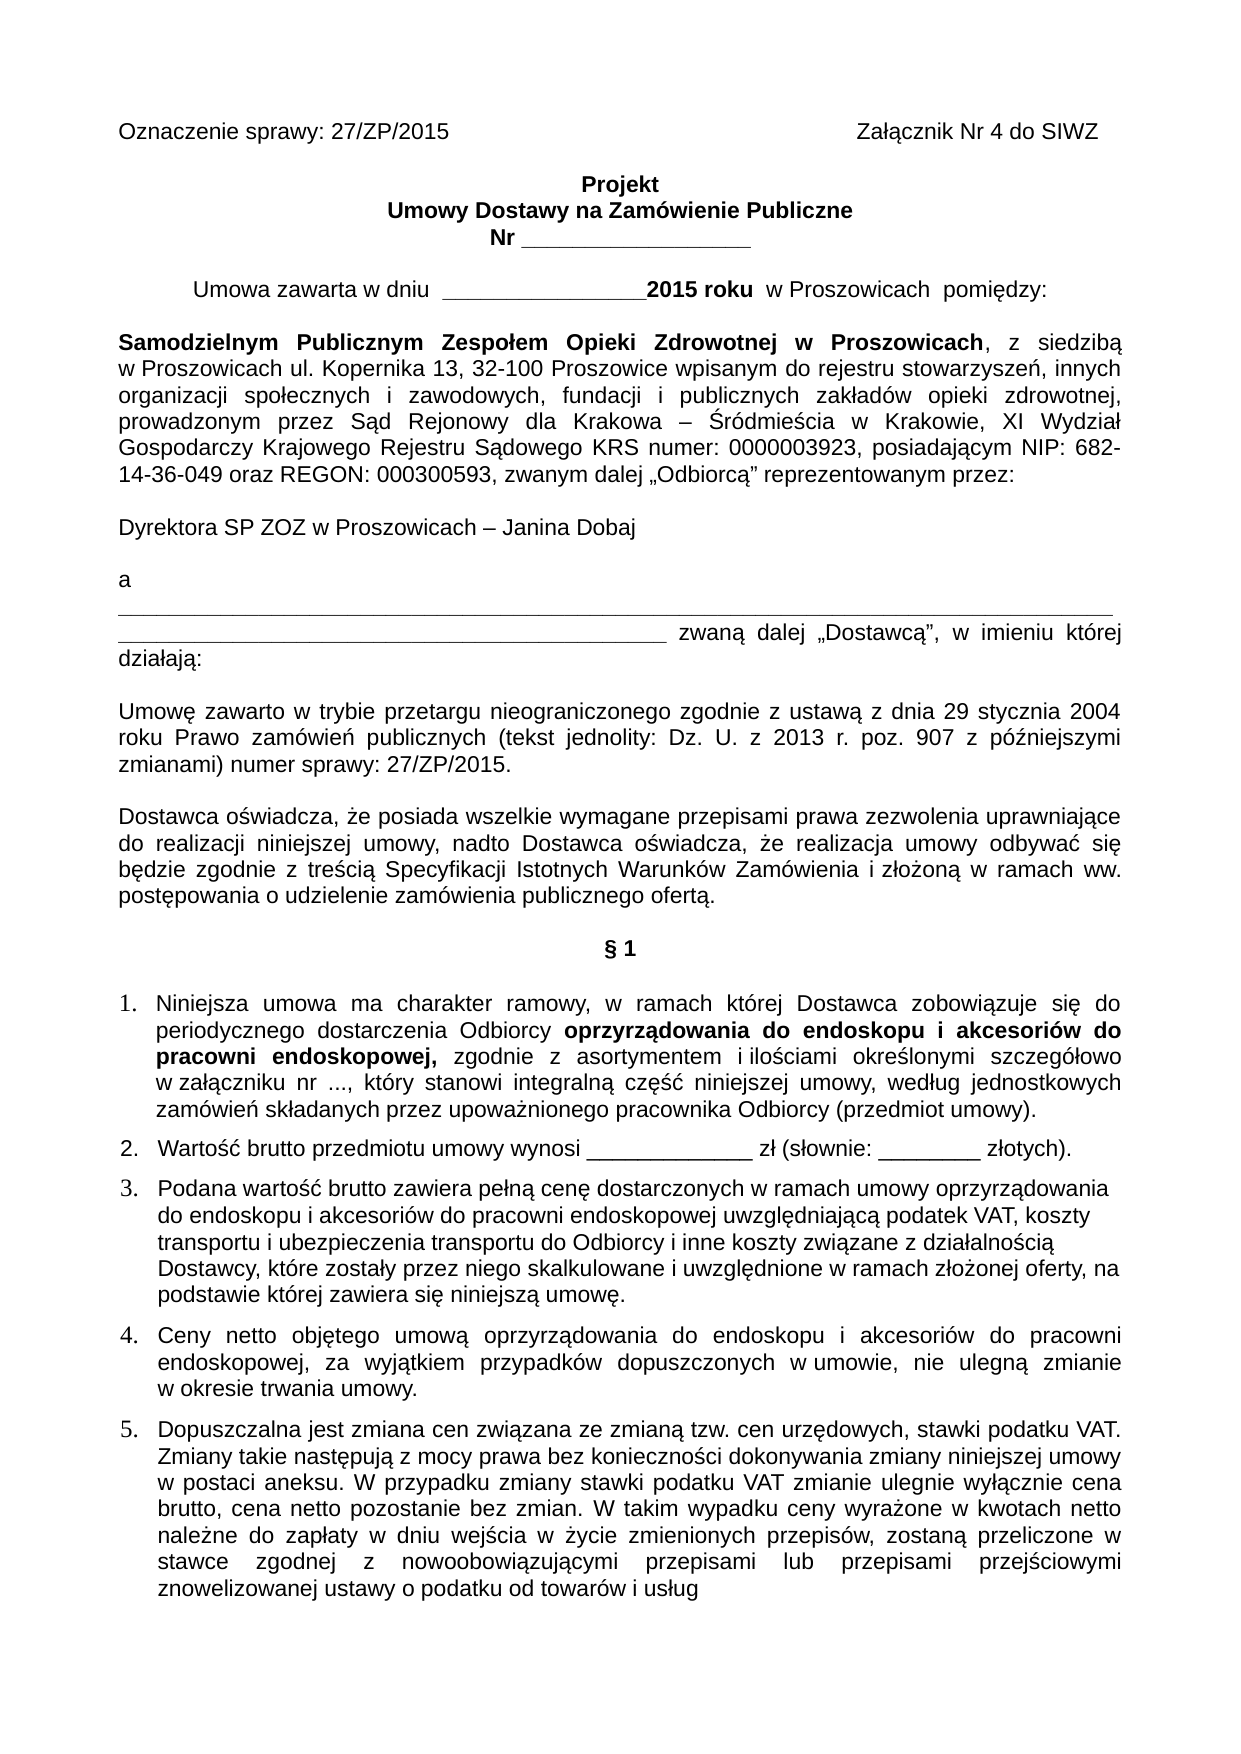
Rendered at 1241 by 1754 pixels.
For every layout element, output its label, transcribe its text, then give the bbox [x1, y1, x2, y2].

text Dostawca oświadcza, że posiada wszelkie wymagane przepisami prawa zezwolenia uprawniające do realizacji niniejszej umowy, nadto Dostawca oświadcza, że realizacja umowy odbywać się będzie zgodnie z treścią Specyfikacji Istotnych Warunków Zamówienia i złożoną w ramach ww. postępowania o udzielenie zamówienia publicznego ofertą. [118, 803, 1122, 909]
list Podana wartość brutto zawiera pełną cenę dostarczonych w ramach umowy oprzyrządowania do endoskopu i akcesoriów do pracowni endoskopowej uwzględniającą podatek VAT, koszty transportu i ubezpieczenia transportu do Odbiorcy i inne koszty związane z działalnością Dostawcy, które zostały przez niego skalkulowane i uwzględnione w ramach złożonej oferty, na podstawie której zawiera się niniejszą umowę. [120, 1173, 1122, 1307]
text Umowę zawarto w trybie przetargu nieograniczonego zgodnie z ustawą z dnia 29 stycznia 2004 roku Prawo zamówień publicznych (tekst jednolity: Dz. U. z 2013 r. poz. 907 z późniejszymi zmianami) numer sprawy: 27/ZP/2015. [118, 698, 1122, 777]
text § 1 [118, 935, 1122, 961]
list Niniejsza umowa ma charakter ramowy, w ramach której Dostawca zobowiązuje się do periodycznego dostarczenia Odbiorcy oprzyrządowania do endoskopu i akcesoriów do pracowni endoskopowej, zgodnie z asortymentem i ilościami określonymi szczegółowo w załączniku nr ..., który stanowi integralną część niniejszej umowy, według jednostkowych zamówień składanych przez upoważnionego pracownika Odbiorcy (przedmiot umowy). [118, 988, 1122, 1122]
list Dopuszczalna jest zmiana cen związana ze zmianą tzw. cen urzędowych, stawki podatku VAT. Zmiany takie następują z mocy prawa bez konieczności dokonywania zmiany niniejszej umowy w postaci aneksu. W przypadku zmiany stawki podatku VAT zmianie ulegnie wyłącznie cena brutto, cena netto pozostanie bez zmian. W takim wypadku ceny wyrażone w kwotach netto należne do zapłaty w dniu wejścia w życie zmienionych przepisów, zostaną przeliczone w stawce zgodnej z nowoobowiązującymi przepisami lub przepisami przejściowymi znowelizowanej ustawy o podatku od towarów i usług [120, 1414, 1122, 1601]
text Umowy Dostawy na Zamówienie Publiczne [118, 197, 1122, 223]
text Oznaczenie sprawy: 27/ZP/2015 Załącznik Nr 4 do SIWZ [118, 118, 1122, 144]
text Dyrektora SP ZOZ w Proszowicach – Janina Dobaj [118, 513, 1122, 540]
text Umowa zawarta w dniu ________________2015 roku w Proszowicach pomiędzy: [118, 276, 1122, 303]
text Samodzielnym Publicznym Zespołem Opieki Zdrowotnej w Proszowicach, z siedzibą w Proszowicach ul. Kopernika 13, 32-100 Proszowice wpisanym do rejestru stowarzyszeń, innych organizacji społecznych i zawodowych, fundacji i publicznych zakładów opieki zdrowotnej, prowadzonym przez Sąd Rejonowy dla Krakowa – Śródmieścia w Krakowie, XI Wydział Gospodarczy Krajowego Rejestru Sądowego KRS numer: 0000003923, posiadającym NIP: 682-14-36-049 oraz REGON: 000300593, zwanym dalej „Odbiorcą” reprezentowanym przez: [118, 329, 1122, 487]
list Wartość brutto przedmiotu umowy wynosi _____________ zł (słownie: ________ złotych). [120, 1134, 1122, 1161]
text Projekt [118, 171, 1122, 197]
text _________________________________________________________________________________________________________________________ zwaną dalej „Dostawcą”, w imieniu której działają: [118, 592, 1122, 672]
text a [118, 566, 1122, 592]
text Nr __________________ [118, 223, 1122, 250]
list Ceny netto objętego umową oprzyrządowania do endoskopu i akcesoriów do pracowni endoskopowej, za wyjątkiem przypadków dopuszczonych w umowie, nie ulegną zmianie w okresie trwania umowy. [120, 1320, 1122, 1401]
